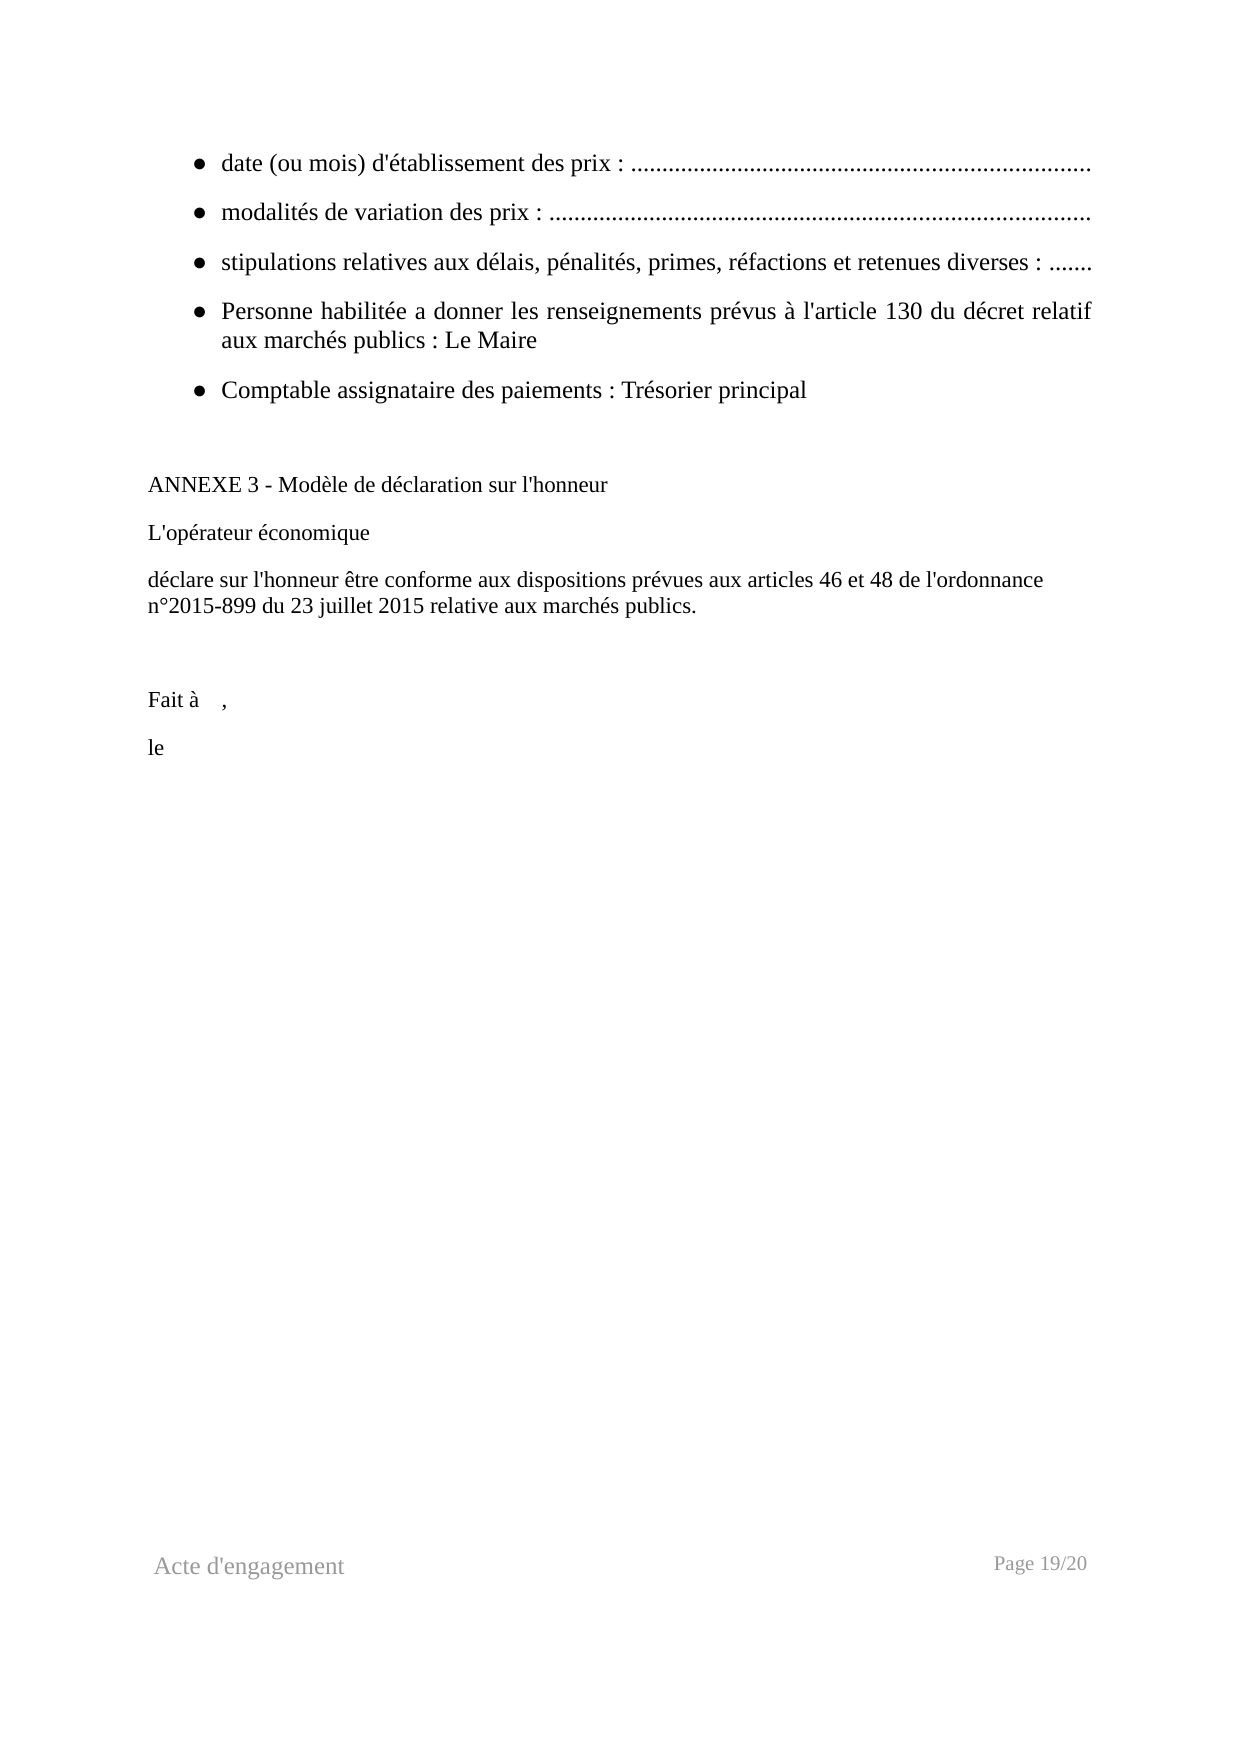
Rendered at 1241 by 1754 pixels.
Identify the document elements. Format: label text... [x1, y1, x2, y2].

text L'opérateur économique [148, 519, 1093, 545]
list stipulations relatives aux délais, pénalités, primes, réfactions et retenues diverses : [192, 247, 1093, 276]
list Personne habilitée a donner les renseignements prévus à l'article 130 du décret relatif aux marchés publics : Le Maire [192, 296, 1093, 354]
list modalités de variation des prix : [192, 197, 1093, 226]
text ANNEXE 3 - Modèle de déclaration sur l'honneur [148, 471, 1093, 498]
list Comptable assignataire des paiements : Trésorier principal [192, 375, 1093, 403]
text déclare sur l'honneur être conforme aux dispositions prévues aux articles 46 et 48 de l'ordonnance n°2015-899 du 23 juillet 2015 relative aux marchés publics. [148, 566, 1093, 618]
text le [148, 734, 1093, 760]
text Fait à , [148, 687, 1093, 713]
list date (ou mois) d'établissement des prix : [192, 148, 1093, 176]
